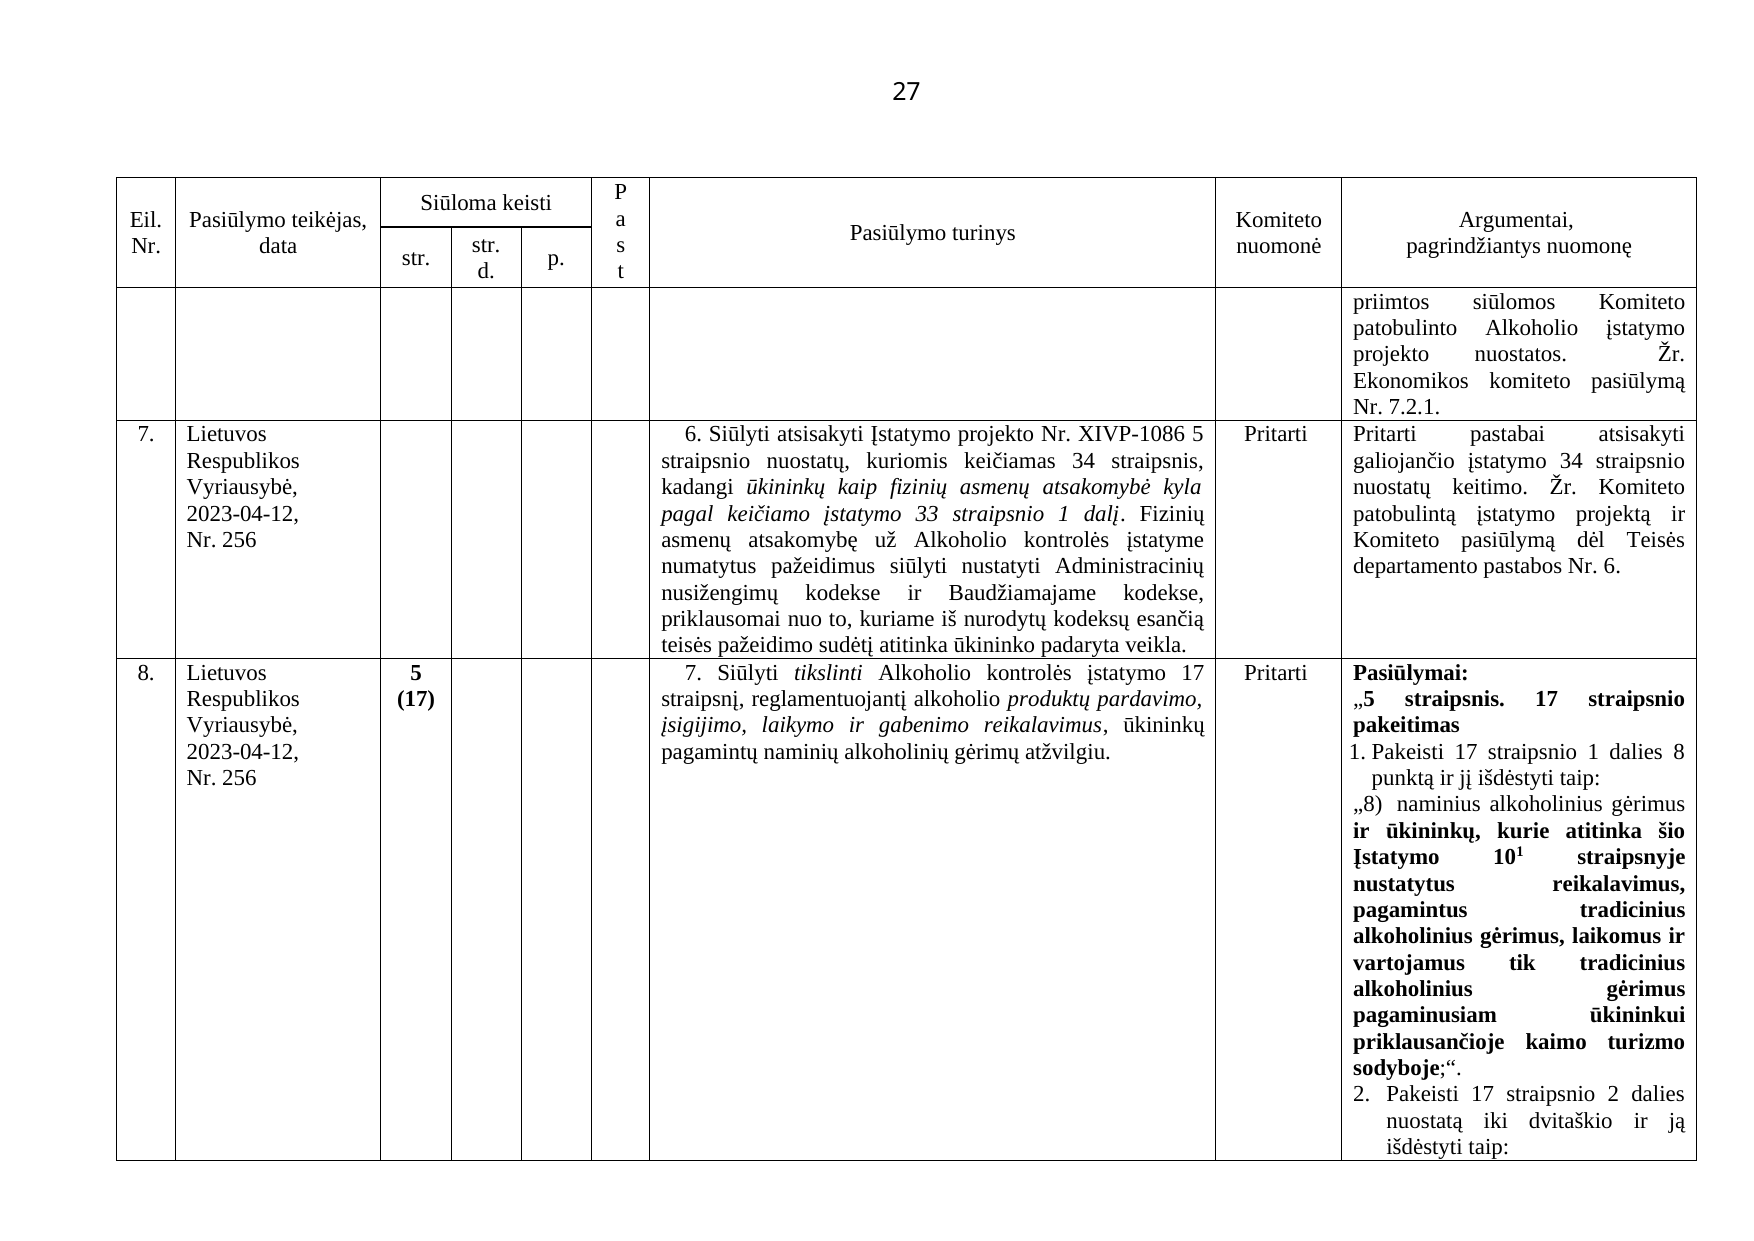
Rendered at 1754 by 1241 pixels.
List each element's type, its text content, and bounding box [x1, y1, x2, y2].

table_cell [381, 421, 451, 658]
table_cell 5 (17) [381, 659, 451, 1159]
table_cell Pritarti [1216, 659, 1341, 1159]
table_cell [522, 421, 591, 658]
table_cell Pritarti [1216, 421, 1341, 658]
table_cell Pasiūlymai: „5 straipsnis. 17 straipsnio pakeitimas Pakeisti 17 straipsnio 1 dalies 8 punktą ir jį išdėstyti taip: „8) naminius alkoholinius gėrimus ir ūkininkų, kurie atitinka šio Įstatymo 101 straipsnyje nustatytus reikalavimus, pagamintus tradicinius alkoholinius gėrimus, laikomus ir vartojamus tik tradicinius alkoholinius gėrimus pagaminusiam ūkininkui priklausančioje kaimo turizmo sodyboje;“. Pakeisti 17 straipsnio 2 dalies nuostatą iki dvitaškio ir ją išdėstyti taip: [1342, 659, 1696, 1159]
table_cell [452, 288, 521, 419]
table_cell 7. [117, 421, 175, 658]
table_cell [522, 288, 591, 419]
table_cell Lietuvos Respublikos Vyriausybė, 2023-04-12, Nr. 256 [176, 421, 380, 658]
table_cell [592, 659, 649, 1159]
table_cell [592, 421, 649, 658]
table_header Pasiūlymo teikėjas, data [176, 178, 380, 287]
table_cell [117, 288, 175, 419]
table_cell [381, 288, 451, 419]
table_cell str. [381, 228, 451, 287]
table_cell [592, 288, 649, 419]
table_header Komiteto nuomonė [1216, 178, 1341, 287]
table_cell p. [522, 228, 591, 287]
table_cell 8. [117, 659, 175, 1159]
table_cell Lietuvos Respublikos Vyriausybė, 2023-04-12, Nr. 256 [176, 659, 380, 1159]
table_header Siūloma keisti [381, 178, 591, 226]
table_header Eil. Nr. [117, 178, 175, 287]
table_cell str. d. [452, 228, 521, 287]
table_cell [522, 659, 591, 1159]
table_header Pasiūlymo turinys [650, 178, 1215, 287]
table_header Argumentai, pagrindžiantys nuomonę [1342, 178, 1696, 287]
table_cell priimtos siūlomos Komiteto patobulinto Alkoholio įstatymo projekto nuostatos. Žr. Ekonomikos komiteto pasiūlymą Nr. 7.2.1. [1342, 288, 1696, 419]
table_cell [1216, 288, 1341, 419]
table_cell Pritarti pastabai atsisakyti galiojančio įstatymo 34 straipsnio nuostatų keitimo. Žr. Komiteto patobulintą įstatymo projektą ir Komiteto pasiūlymą dėl Teisės departamento pastabos Nr. 6. [1342, 421, 1696, 658]
table_cell [650, 288, 1215, 419]
table_cell 7. Siūlyti tikslinti Alkoholio kontrolės įstatymo 17 straipsnį, reglamentuojantį alkoholio produktų pardavimo, įsigijimo, laikymo ir gabenimo reikalavimus, ūkininkų pagamintų naminių alkoholinių gėrimų atžvilgiu. [650, 659, 1215, 1159]
table_cell [176, 288, 380, 419]
table_cell 6. Siūlyti atsisakyti Įstatymo projekto Nr. XIVP-1086 5 straipsnio nuostatų, kuriomis keičiamas 34 straipsnis, kadangi ūkininkų kaip fizinių asmenų atsakomybė kyla pagal keičiamo įstatymo 33 straipsnio 1 dalį. Fizinių asmenų atsakomybę už Alkoholio kontrolės įstatyme numatytus pažeidimus siūlyti nustatyti Administracinių nusižengimų kodekse ir Baudžiamajame kodekse, priklausomai nuo to, kuriame iš nurodytų kodeksų esančią teisės pažeidimo sudėtį atitinka ūkininko padaryta veikla. [650, 421, 1215, 658]
table_header Pastabos [592, 178, 649, 287]
table_cell [452, 421, 521, 658]
table_cell [452, 659, 521, 1159]
